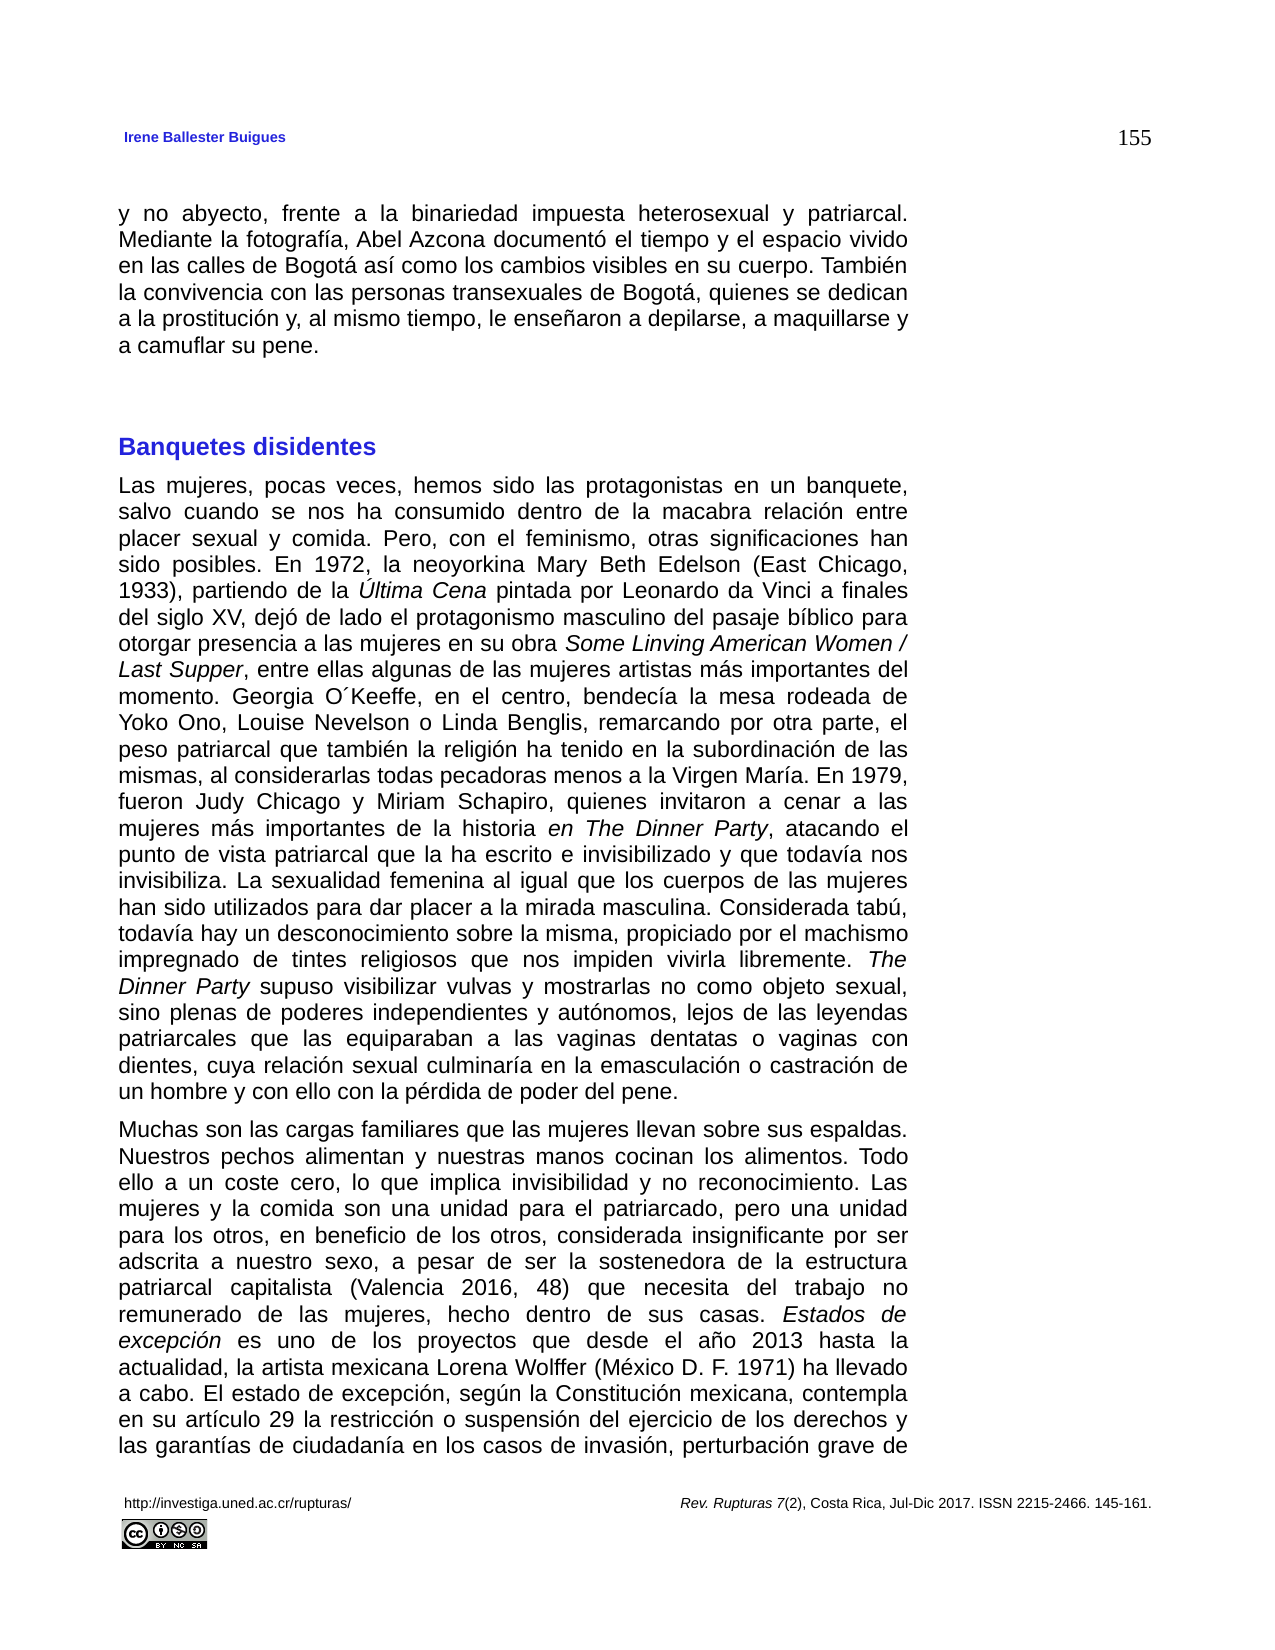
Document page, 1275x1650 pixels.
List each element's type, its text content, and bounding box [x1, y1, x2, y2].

subtitle Banquetes disidentes [118, 431, 909, 460]
picture [121, 1519, 208, 1549]
text Las mujeres, pocas veces, hemos sido las protagonistas en un banquete, salvo cuando se nos ha consumido dentro de la macabra relación entre placer sexual y comida. Pero, con el feminismo, otras significaciones han sido posibles. En 1972, la neoyorkina Mary Beth Edelson (East Chicago, 1933), partiendo de la Última Cena pintada por Leonardo da Vinci a finales del siglo XV, dejó de lado el protagonismo masculino del pasaje bíblico para otorgar presencia a las mujeres en su obra Some Linving American Women / Last Supper, entre ellas algunas de las mujeres artistas más importantes del momento. Georgia O´Keeffe, en el centro, bendecía la mesa rodeada de Yoko Ono, Louise Nevelson o Linda Benglis, remarcando por otra parte, el peso patriarcal que también la religión ha tenido en la subordinación de las mismas, al considerarlas todas pecadoras menos a la Virgen María. En 1979, fueron Judy Chicago y Miriam Schapiro, quienes invitaron a cenar a las mujeres más importantes de la historia en The Dinner Party, atacando el punto de vista patriarcal que la ha escrito e invisibilizado y que todavía nos invisibiliza. La sexualidad femenina al igual que los cuerpos de las mujeres han sido utilizados para dar placer a la mirada masculina. Considerada tabú, todavía hay un desconocimiento sobre la misma, propiciado por el machismo impregnado de tintes religiosos que nos impiden vivirla libremente. The Dinner Party supuso visibilizar vulvas y mostrarlas no como objeto sexual, sino plenas de poderes independientes y autónomos, lejos de las leyendas patriarcales que las equiparaban a las vaginas dentatas o vaginas con dientes, cuya relación sexual culminaría en la emasculación o castración de un hombre y con ello con la pérdida de poder del pene. [118, 472, 909, 1104]
text y no abyecto, frente a la binariedad impuesta heterosexual y patriarcal. Mediante la fotografía, Abel Azcona documentó el tiempo y el espacio vivido en las calles de Bogotá así como los cambios visibles en su cuerpo. También la convivencia con las personas transexuales de Bogotá, quienes se dedican a la prostitución y, al mismo tiempo, le enseñaron a depilarse, a maquillarse y a camuflar su pene. [118, 200, 909, 358]
text Muchas son las cargas familiares que las mujeres llevan sobre sus espaldas. Nuestros pechos alimentan y nuestras manos cocinan los alimentos. Todo ello a un coste cero, lo que implica invisibilidad y no reconocimiento. Las mujeres y la comida son una unidad para el patriarcado, pero una unidad para los otros, en beneficio de los otros, considerada insignificante por ser adscrita a nuestro sexo, a pesar de ser la sostenedora de la estructura patriarcal capitalista (Valencia 2016, 48) que necesita del trabajo no remunerado de las mujeres, hecho dentro de sus casas. Estados de excepción es uno de los proyectos que desde el año 2013 hasta la actualidad, la artista mexicana Lorena Wolffer (México D. F. 1971) ha llevado a cabo. El estado de excepción, según la Constitución mexicana, contempla en su artículo 29 la restricción o suspensión del ejercicio de los derechos y las garantías de ciudadanía en los casos de invasión, perturbación grave de [118, 1116, 909, 1459]
